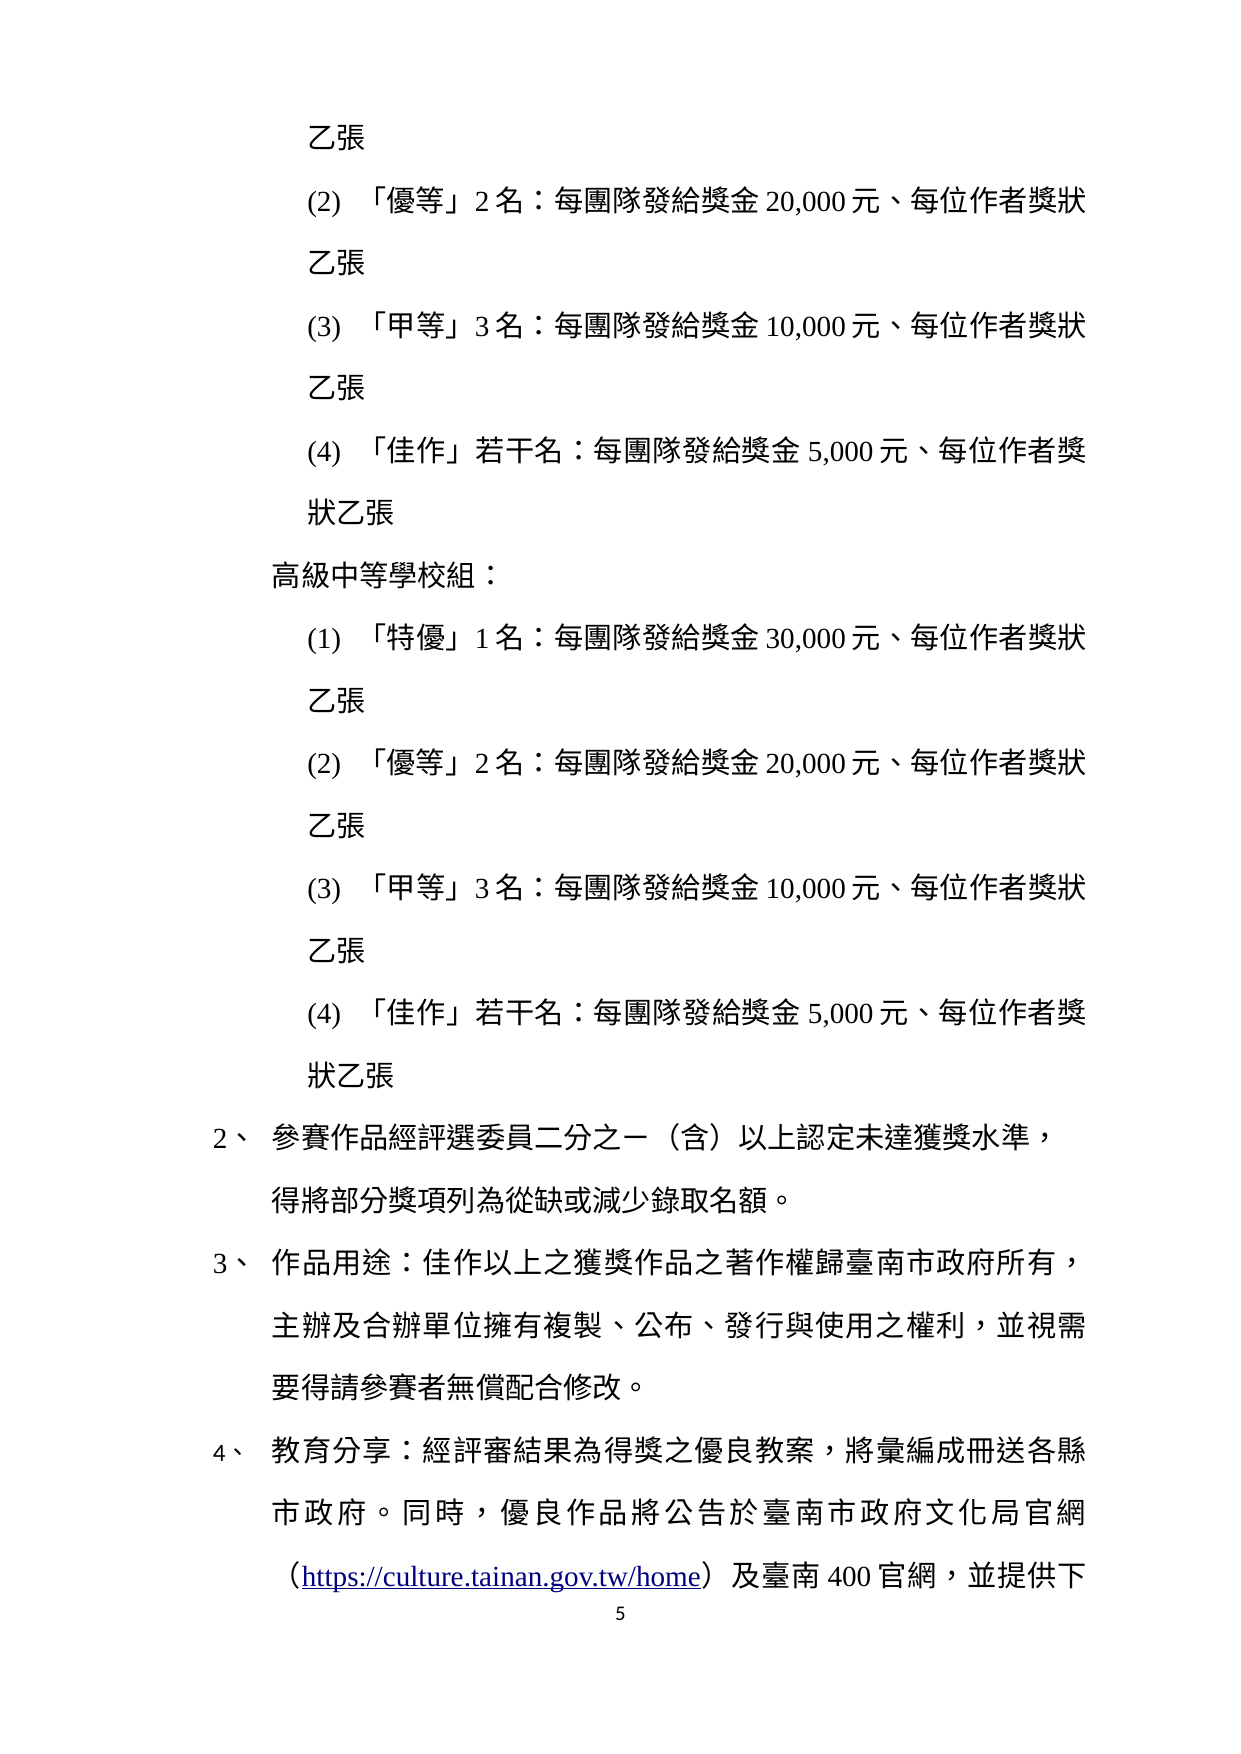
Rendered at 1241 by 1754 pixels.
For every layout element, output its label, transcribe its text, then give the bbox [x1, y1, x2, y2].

list 「佳作」若干名：每團隊發給獎金5,000元、每位作者獎狀乙張 [307, 969, 1087, 1094]
list 作品用途：佳作以上之獲獎作品之著作權歸臺南市政府所有，主辦及合辦單位擁有複製、公布、發行與使用之權利，並視需要得請參賽者無償配合修改。 [213, 1219, 1087, 1407]
list 「甲等」3名：每團隊發給獎金10,000元、每位作者獎狀乙張 [307, 282, 1087, 407]
list 「特優」1名：每團隊發給獎金30,000元、每位作者獎狀乙張 [307, 94, 1087, 157]
list 「優等」2名：每團隊發給獎金20,000元、每位作者獎狀乙張 [307, 157, 1087, 282]
list 參賽作品經評選委員二分之ㄧ（含）以上認定未達獲獎水準，得將部分獎項列為從缺或減少錄取名額。 [213, 1094, 1087, 1219]
list 「佳作」若干名：每團隊發給獎金5,000元、每位作者獎狀乙張 [307, 407, 1087, 532]
list 教育分享：經評審結果為得獎之優良教案，將彙編成冊送各縣市政府。同時，優良作品將公告於臺南市政府文化局官網（https://culture.tainan.gov.tw/home）及臺南400官網，並提供下 [213, 1407, 1087, 1594]
text 高級中等學校組： [272, 532, 1087, 594]
list 「甲等」3名：每團隊發給獎金10,000元、每位作者獎狀乙張 [307, 844, 1087, 969]
list 「特優」1名：每團隊發給獎金30,000元、每位作者獎狀乙張 [307, 594, 1087, 719]
list 「優等」2名：每團隊發給獎金20,000元、每位作者獎狀乙張 [307, 719, 1087, 844]
